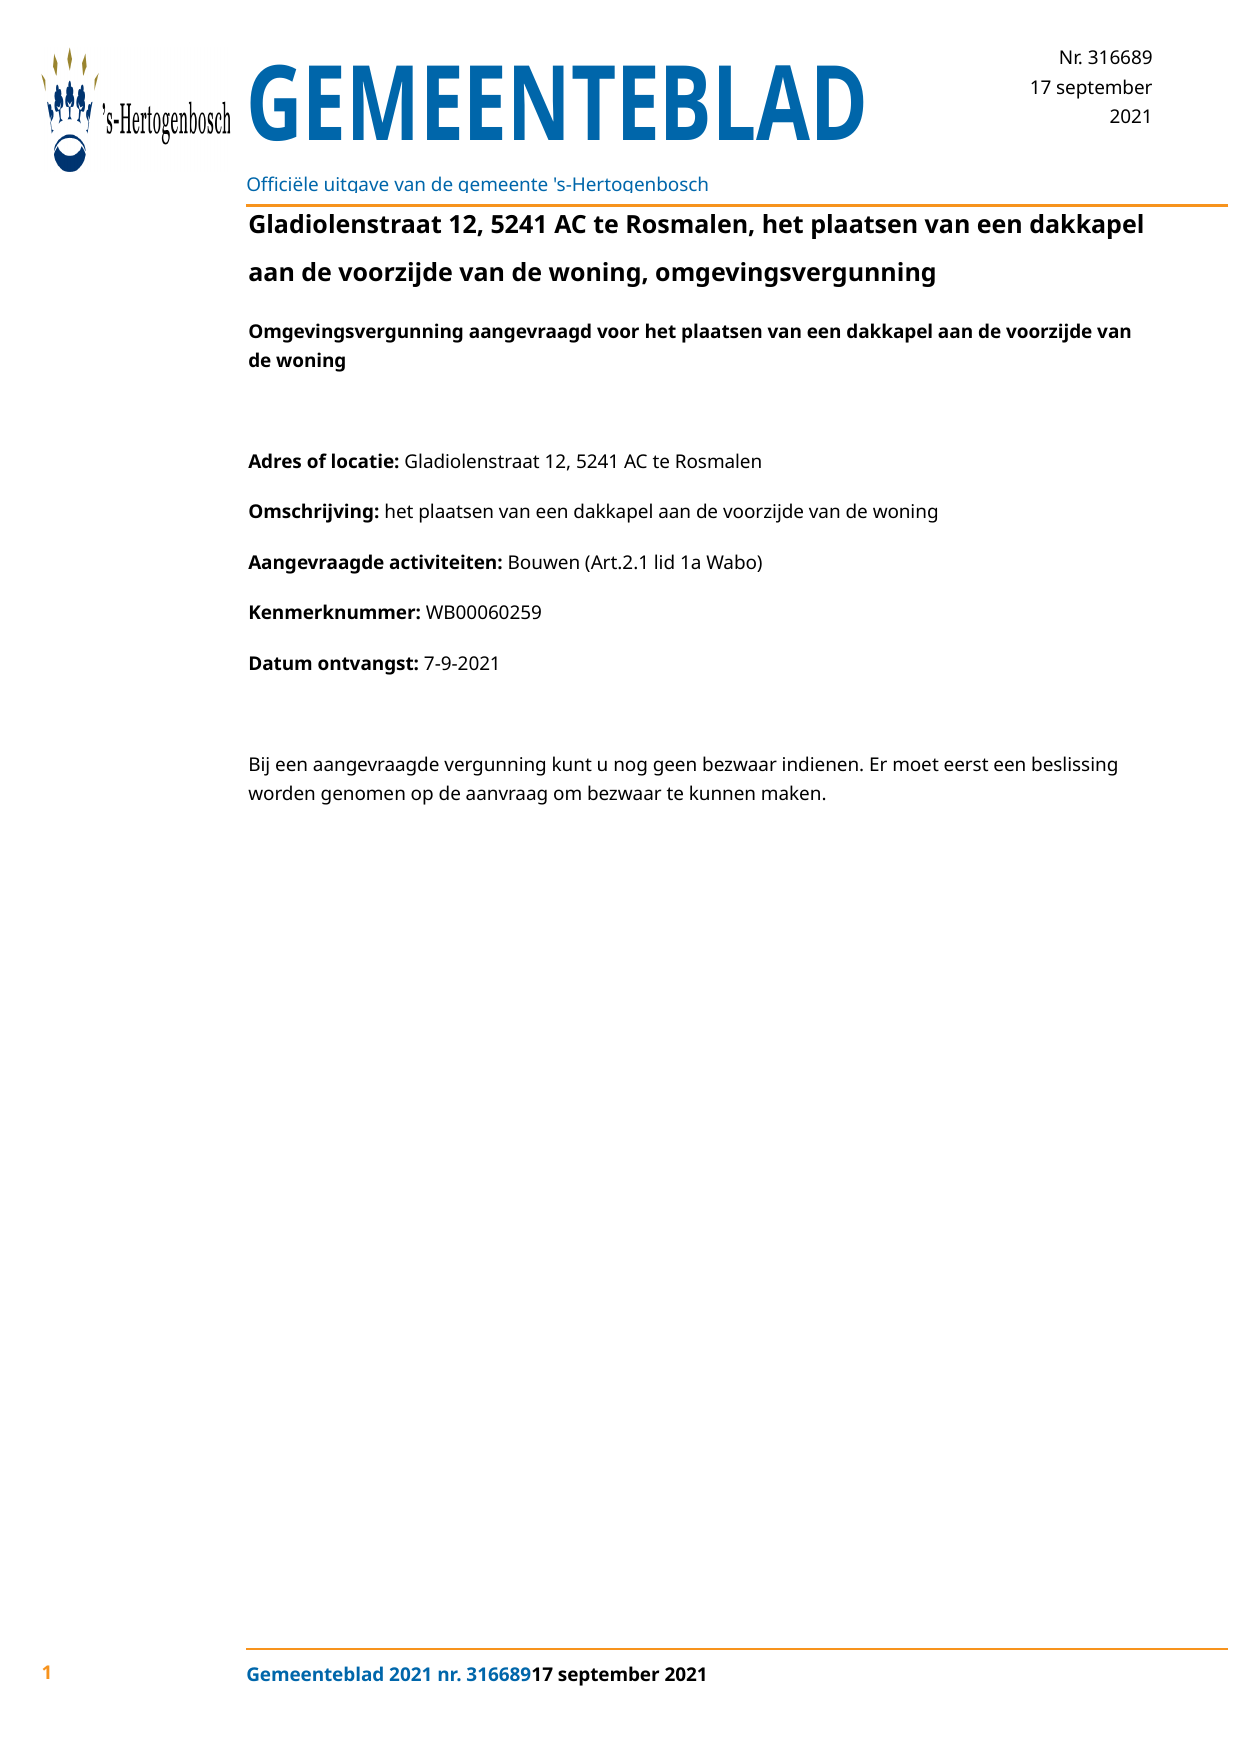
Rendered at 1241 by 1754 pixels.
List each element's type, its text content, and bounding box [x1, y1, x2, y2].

text Bij een aangevraagde vergunning kunt u nog geen bezwaar indienen. Er moet eerst een beslissing worden genomen op de aanvraag om bezwaar te kunnen maken. [248, 751, 1152, 806]
picture [41, 47, 231, 172]
text Adres of locatie: Gladiolenstraat 12, 5241 AC te Rosmalen [248, 448, 1152, 474]
text Omgevingsvergunning aangevraagd voor het plaatsen van een dakkapel aan de voorzijde van de woning [248, 318, 1152, 373]
text Gladiolenstraat 12, 5241 AC te Rosmalen, het plaatsen van een dakkapel aan de voorzijde van de woning, omgevingsvergunning [248, 207, 1152, 288]
text Kenmerknummer: WB00060259 [248, 599, 1152, 625]
text Omschrijving: het plaatsen van een dakkapel aan de voorzijde van de woning [248, 499, 1152, 524]
text Datum ontvangst: 7-9-2021 [248, 650, 1152, 676]
text Aangevraagde activiteiten: Bouwen (Art.2.1 lid 1a Wabo) [248, 549, 1152, 575]
